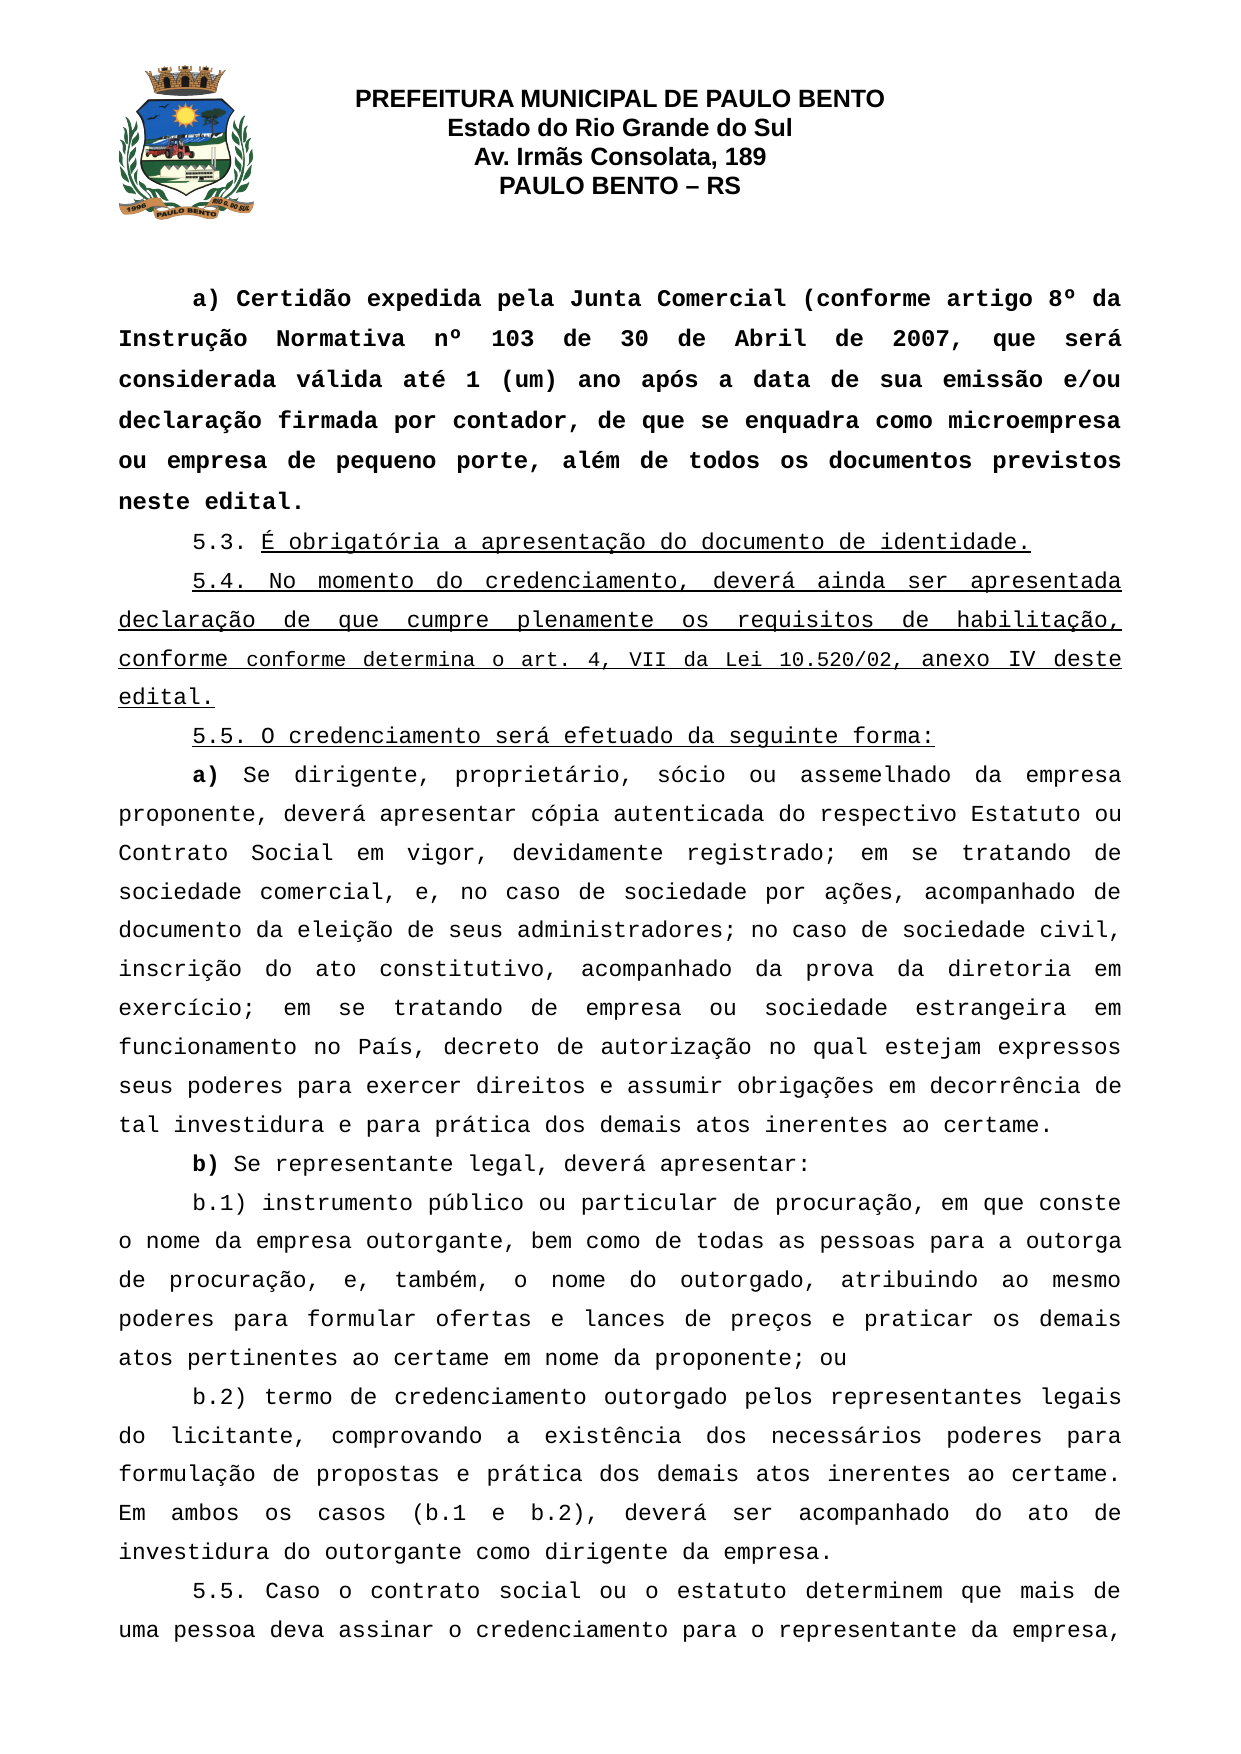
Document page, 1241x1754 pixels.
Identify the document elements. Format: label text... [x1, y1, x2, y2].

text b.1) instrumento público ou particular de procuração, em que conste o nome da empresa outorgante, bem como de todas as pessoas para a outorga de procuração, e, também, o nome do outorgado, atribuindo ao mesmo poderes para formular ofertas e lances de preços e praticar os demais atos pertinentes ao certame em nome da proponente; ou [118, 1191, 1122, 1372]
text 5.5. Caso o contrato social ou o estatuto determinem que mais de uma pessoa deva assinar o credenciamento para o representante da empresa, [118, 1579, 1122, 1644]
text 5.5. O credenciamento será efetuado da seguinte forma: [118, 724, 1122, 751]
text 5.3. É obrigatória a apresentação do documento de identidade. [118, 530, 1122, 556]
text conforme conforme determina o art. 4, VII da Lei 10.520/02, anexo IV deste [118, 631, 1122, 668]
text edital. [118, 669, 1122, 712]
text b.2) termo de credenciamento outorgado pelos representantes legais do licitante, comprovando a existência dos necessários poderes para formulação de propostas e prática dos demais atos inerentes ao certame. Em ambos os casos (b.1 e b.2), deverá ser acompanhado do ato de investidura do outorgante como dirigente da empresa. [118, 1385, 1122, 1566]
text 5.4. No momento do credenciamento, deverá ainda ser apresentada declaração de que cumpre plenamente os requisitos de habilitação, [118, 569, 1122, 629]
text a) Se dirigente, proprietário, sócio ou assemelhado da empresa proponente, deverá apresentar cópia autenticada do respectivo Estatuto ou Contrato Social em vigor, devidamente registrado; em se tratando de sociedade comercial, e, no caso de sociedade por ações, acompanhado de documento da eleição de seus administradores; no caso de sociedade civil, inscrição do ato constitutivo, acompanhado da prova da diretoria em exercício; em se tratando de empresa ou sociedade estrangeira em funcionamento no País, decreto de autorização no qual estejam expressos seus poderes para exercer direitos e assumir obrigações em decorrência de tal investidura e para prática dos demais atos inerentes ao certame. [118, 763, 1122, 1139]
text a) Certidão expedida pela Junta Comercial (conforme artigo 8º da Instrução Normativa nº 103 de 30 de Abril de 2007, que será considerada válida até 1 (um) ano após a data de sua emissão e/ou declaração firmada por contador, de que se enquadra como microempresa ou empresa de pequeno porte, além de todos os documentos previstos neste edital. [118, 286, 1122, 517]
text b) Se representante legal, deverá apresentar: [118, 1152, 1122, 1178]
